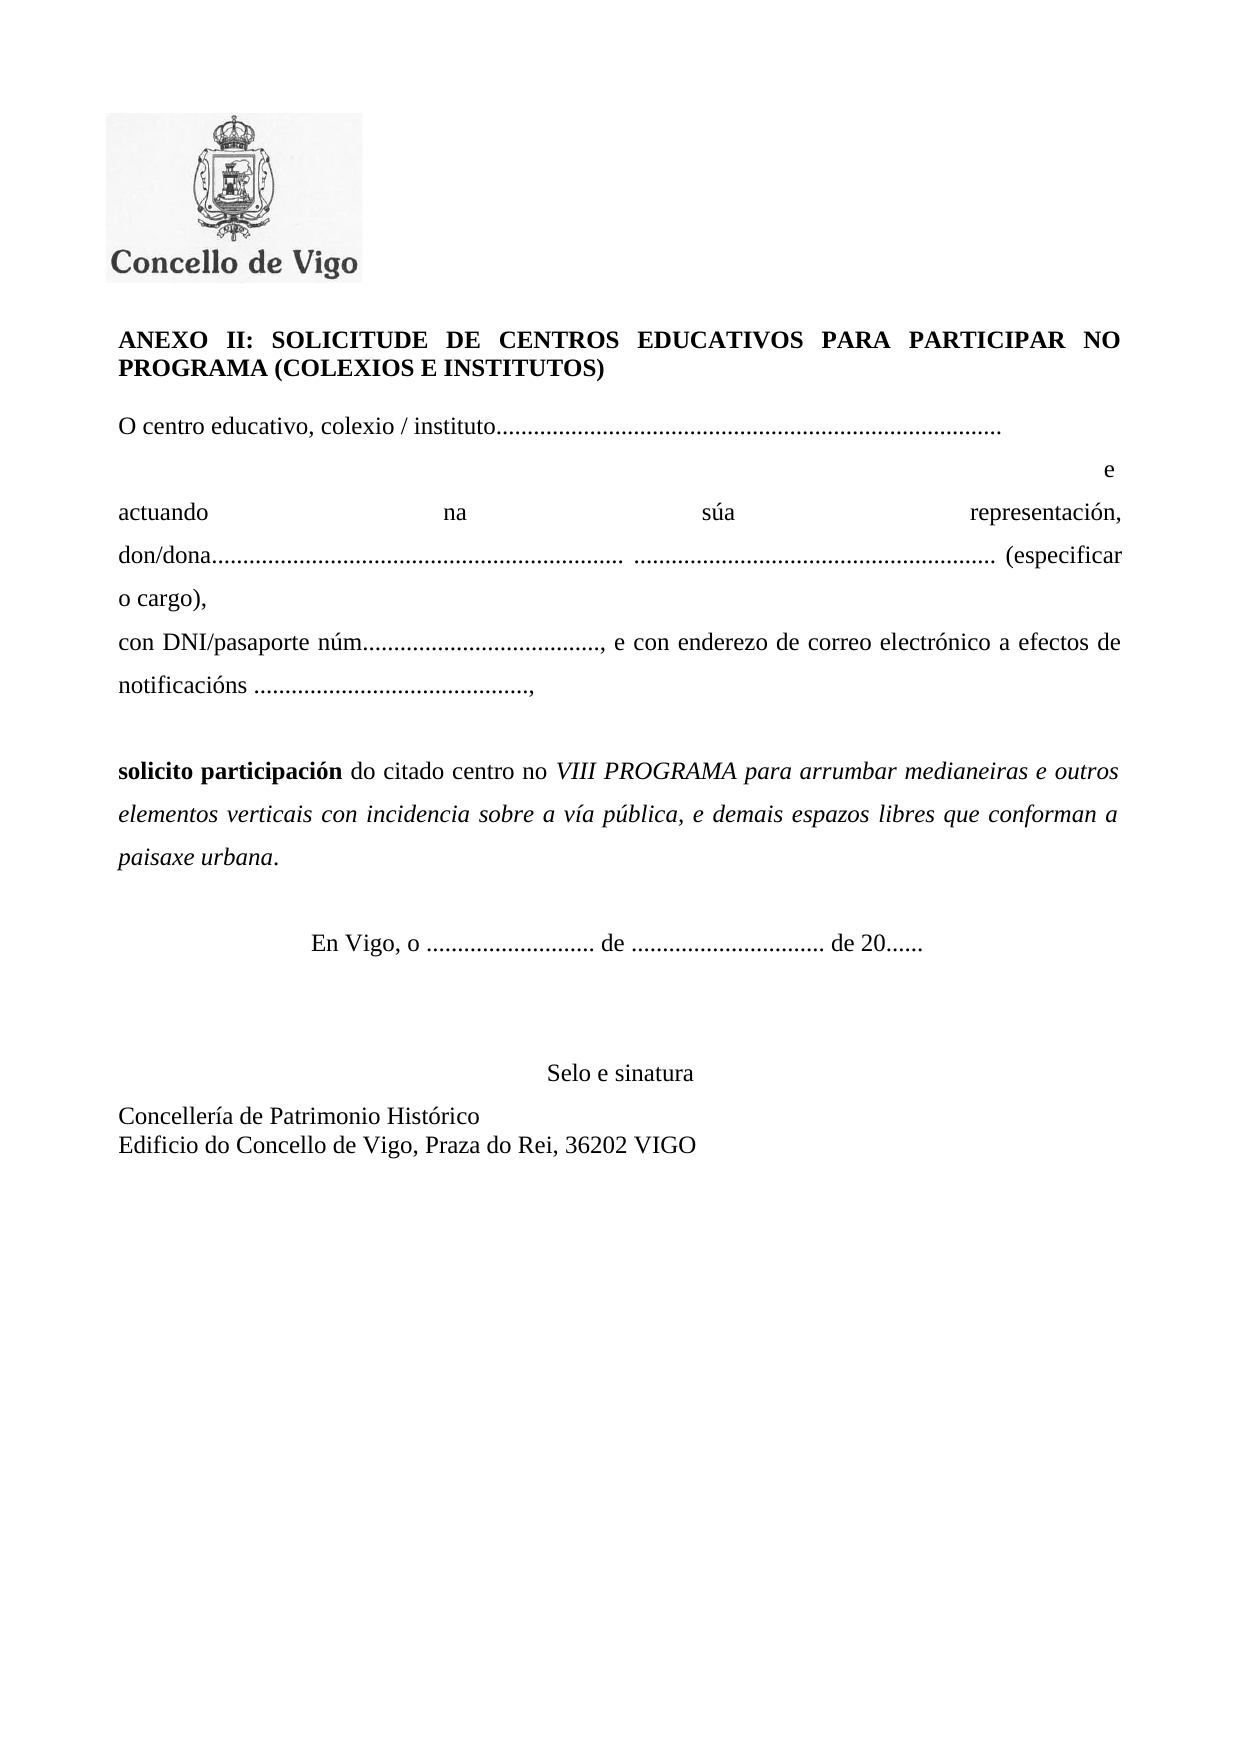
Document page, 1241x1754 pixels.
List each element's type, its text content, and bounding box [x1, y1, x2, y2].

text Edificio do Concello de Vigo, Praza do Rei, 36202 VIGO [118, 1130, 1122, 1158]
text O centro educativo, colexio / instituto................................................................................. [118, 411, 1122, 440]
text En Vigo, o ........................... de ............................... de 20...... [118, 928, 1122, 957]
text solicito participación do citado centro no VIII PROGRAMA para arrumbar medianeiras e outros elementos verticais con incidencia sobre a vía pública, e demais espazos libres que conforman a paisaxe urbana. [118, 756, 1122, 871]
text ANEXO II: SOLICITUDE DE CENTROS EDUCATIVOS PARA PARTICIPAR NO PROGRAMA (COLEXIOS E INSTITUTOS) [118, 325, 1122, 382]
text Selo e sinatura [118, 1058, 1122, 1087]
text e actuando na súa representación, don/dona.................................................................. .......................................................... (especificar o cargo), [118, 454, 1122, 612]
text Concellería de Patrimonio Histórico [118, 1101, 1122, 1130]
text con DNI/pasaporte núm......................................, e con enderezo de correo electrónico a efectos de notificacións ............................................, [118, 627, 1122, 698]
picture [105, 113, 363, 283]
